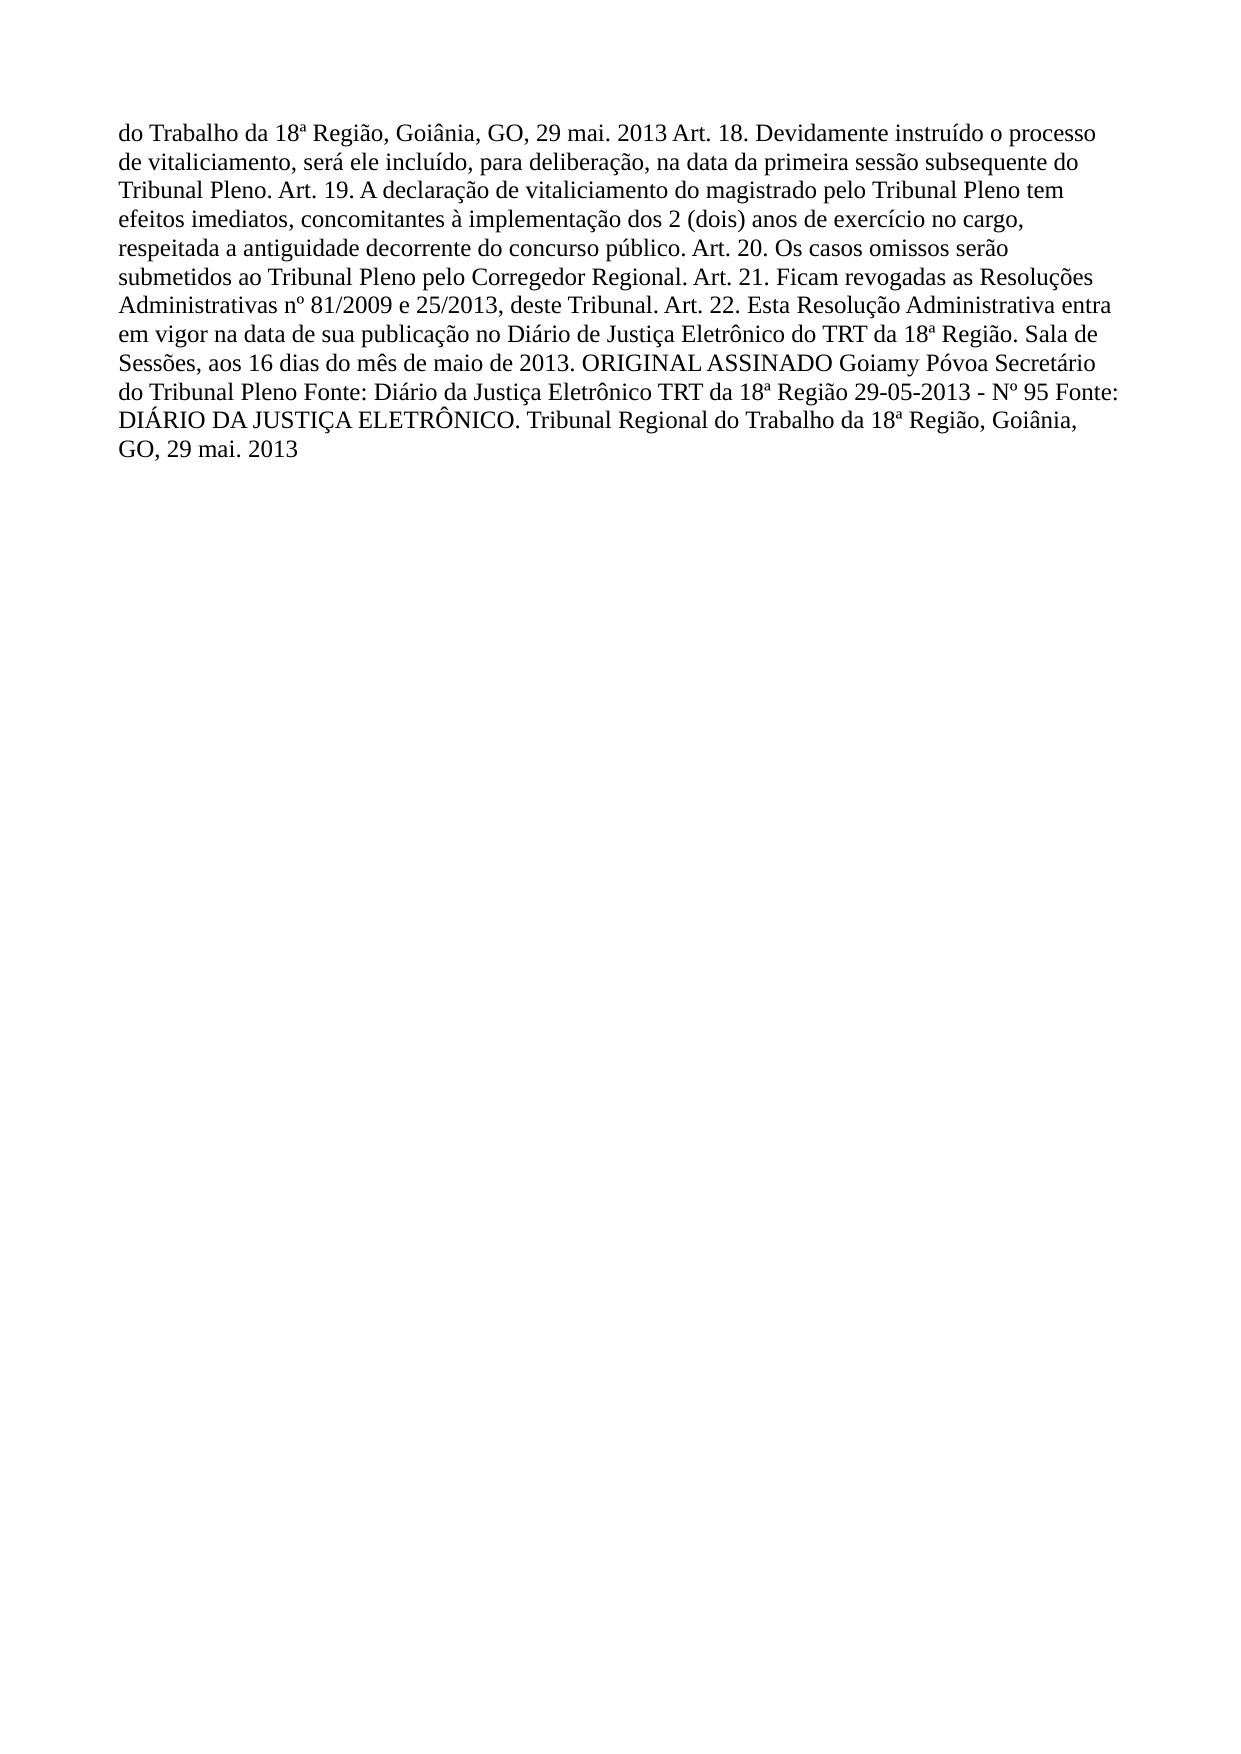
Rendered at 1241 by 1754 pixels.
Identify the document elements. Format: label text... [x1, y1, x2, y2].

text do Trabalho da 18ª Região, Goiânia, GO, 29 mai. 2013 Art. 18. Devidamente instruído o processo de vitaliciamento, será ele incluído, para deliberação, na data da primeira sessão subsequente do Tribunal Pleno. Art. 19. A declaração de vitaliciamento do magistrado pelo Tribunal Pleno tem efeitos imediatos, concomitantes à implementação dos 2 (dois) anos de exercício no cargo, respeitada a antiguidade decorrente do concurso público. Art. 20. Os casos omissos serão submetidos ao Tribunal Pleno pelo Corregedor Regional. Art. 21. Ficam revogadas as Resoluções Administrativas nº 81/2009 e 25/2013, deste Tribunal. Art. 22. Esta Resolução Administrativa entra em vigor na data de sua publicação no Diário de Justiça Eletrônico do TRT da 18ª Região. Sala de Sessões, aos 16 dias do mês de maio de 2013. ORIGINAL ASSINADO Goiamy Póvoa Secretário do Tribunal Pleno Fonte: Diário da Justiça Eletrônico TRT da 18ª Região 29-05-2013 - Nº 95 Fonte: DIÁRIO DA JUSTIÇA ELETRÔNICO. Tribunal Regional do Trabalho da 18ª Região, Goiânia, GO, 29 mai. 2013 [118, 118, 1122, 463]
